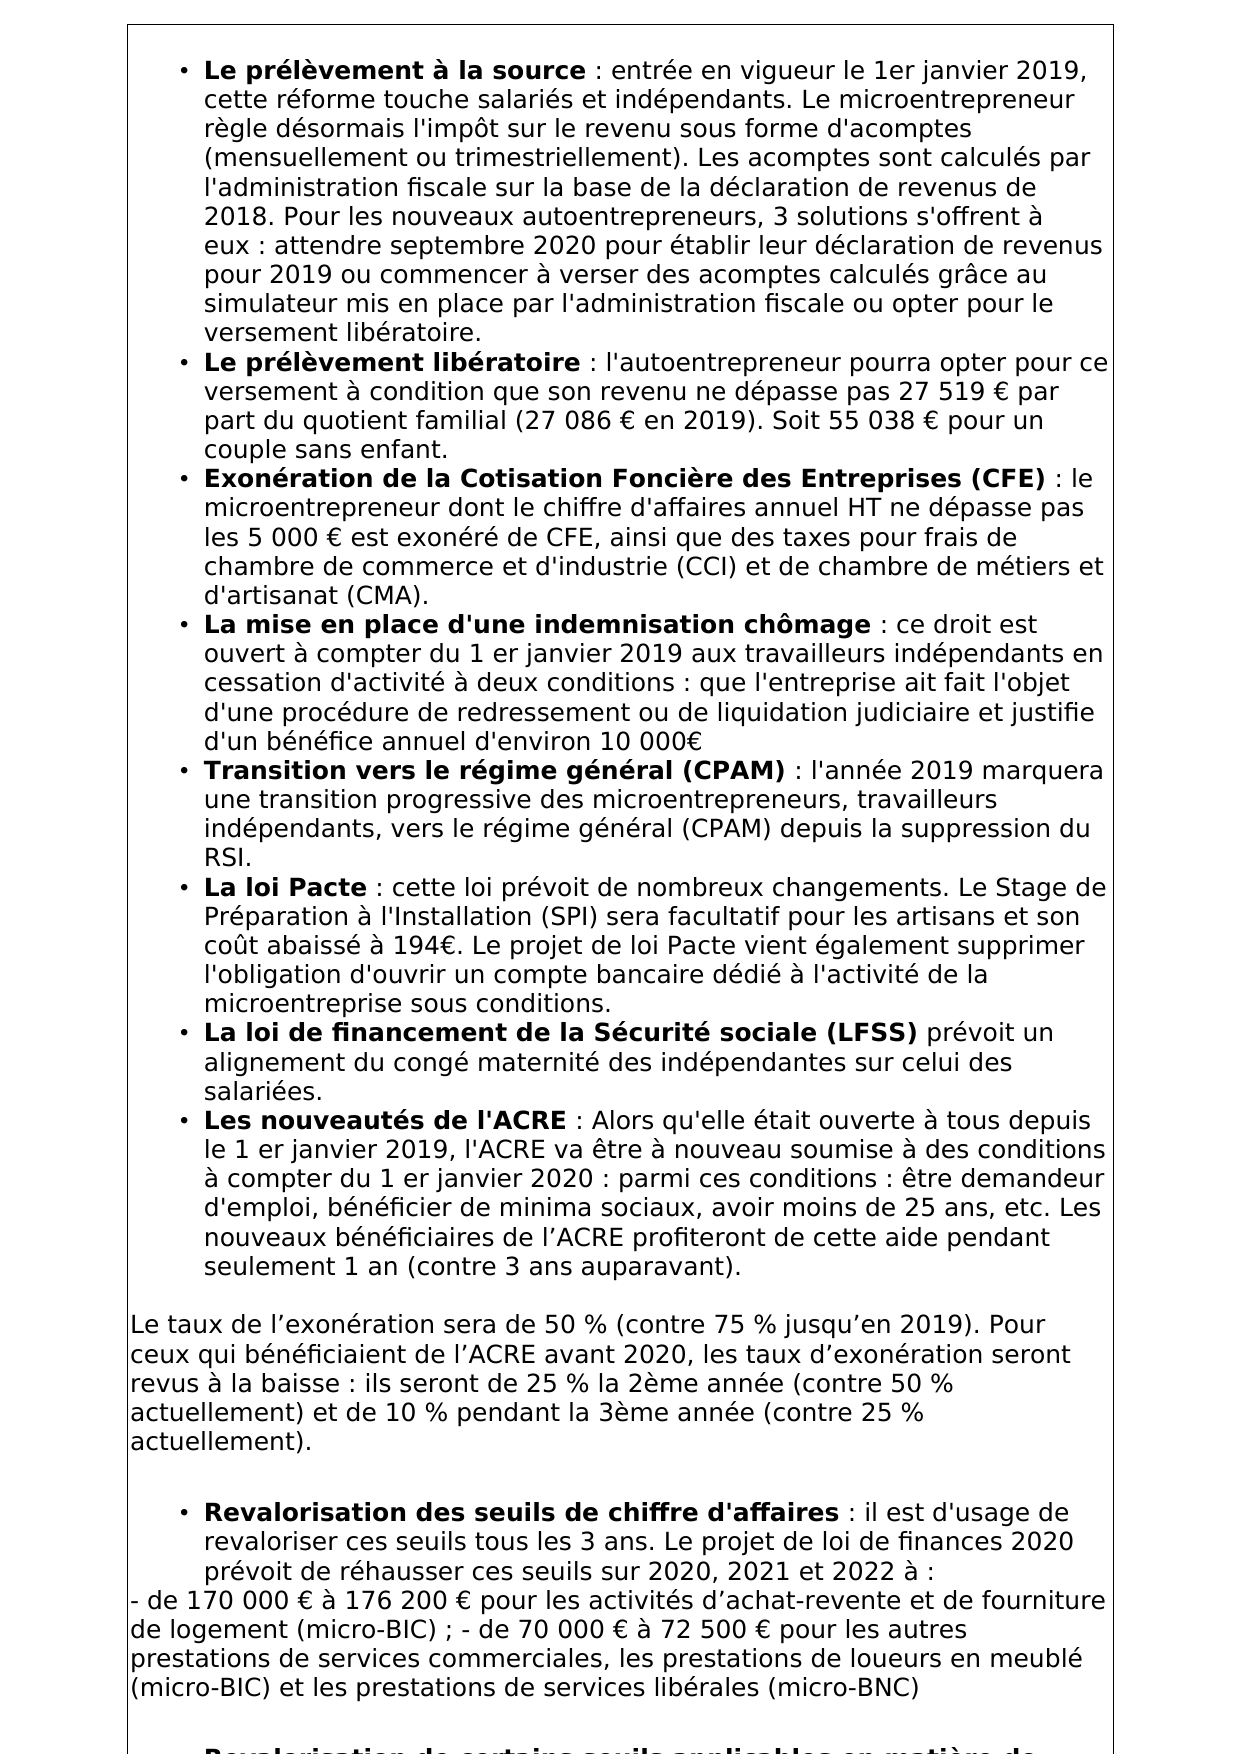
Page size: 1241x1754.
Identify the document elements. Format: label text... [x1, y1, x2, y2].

table_header Le prélèvement à la source : entrée en vigueur le 1er janvier 2019, cette réforme touche salariés et indépendants. Le microentrepreneur règle désormais l'impôt sur le revenu sous forme d'acomptes (mensuellement ou trimestriellement). Les acomptes sont calculés par l'administration fiscale sur la base de la déclaration de revenus de 2018. Pour les nouveaux autoentrepreneurs, 3 solutions s'offrent à eux : attendre septembre 2020 pour établir leur déclaration de revenus pour 2019 ou commencer à verser des acomptes calculés grâce au simulateur mis en place par l'administration fiscale ou opter pour le versement libératoire. Le prélèvement libératoire : l'autoentrepreneur pourra opter pour ce versement à condition que son revenu ne dépasse pas 27 519 € par part du quotient familial (27 086 € en 2019). Soit 55 038 € pour un couple sans enfant. Exonération de la Cotisation Foncière des Entreprises (CFE) : le microentrepreneur dont le chiffre d'affaires annuel HT ne dépasse pas les 5 000 € est exonéré de CFE, ainsi que des taxes pour frais de chambre de commerce et d'industrie (CCI) et de chambre de métiers et d'artisanat (CMA). La mise en place d'une indemnisation chômage : ce droit est ouvert à compter du 1 er janvier 2019 aux travailleurs indépendants en cessation d'activité à deux conditions : que l'entreprise ait fait l'objet d'une procédure de redressement ou de liquidation judiciaire et justifie d'un bénéfice annuel d'environ 10 000€ Transition vers le régime général (CPAM) : l'année 2019 marquera une transition progressive des microentrepreneurs, travailleurs indépendants, vers le régime général (CPAM) depuis la suppression du RSI. La loi Pacte : cette loi prévoit de nombreux changements. Le Stage de Préparation à l'Installation (SPI) sera facultatif pour les artisans et son coût abaissé à 194€. Le projet de loi Pacte vient également supprimer l'obligation d'ouvrir un compte bancaire dédié à l'activité de la microentreprise sous conditions. La loi de financement de la Sécurité sociale (LFSS) prévoit un alignement du congé maternité des indépendantes sur celui des salariées. Les nouveautés de l'ACRE : Alors qu'elle était ouverte à tous depuis le 1 er janvier 2019, l'ACRE va être à nouveau soumise à des conditions à compter du 1 er janvier 2020 : parmi ces conditions : être demandeur d'emploi, bénéficier de minima sociaux, avoir moins de 25 ans, etc. Les nouveaux bénéficiaires de l’ACRE profiteront de cette aide pendant seulement 1 an (contre 3 ans auparavant). Le taux de l’exonération sera de 50 % (contre 75 % jusqu’en 2019). Pour ceux qui bénéficiaient de l’ACRE avant 2020, les taux d’exonération seront revus à la baisse : ils seront de 25 % la 2ème année (contre 50 % actuellement) et de 10 % pendant la 3ème année (contre 25 % actuellement). Revalorisation des seuils de chiffre d'affaires : il est d'usage de revaloriser ces seuils tous les 3 ans. Le projet de loi de finances 2020 prévoit de réhausser ces seuils sur 2020, 2021 et 2022 à : - de 170 000 € à 176 200 € pour les activités d’achat-revente et de fourniture de logement (micro-BIC) ; - de 70 000 € à 72 500 € pour les autres prestations de services commerciales, les prestations de loueurs en meublé (micro-BIC) et les prestations de services libérales (micro-BNC) Revalorisation de certains seuils applicables en matière de TVA : La revalorisation des seuils de chiffre d'affaires s'accompagne naturellement d'une revalorisation des seuils permettant de bénéficier de la franchise de TVA : - seuils classiques de la franchise en base de TVA : 85 800 € pour négoce (achat-revente) et fourniture de logement (80.300 en 2010, 82.800 en 2019) et 34 400 € pour prestations de services et loueurs en meublé (32.100 en 2010, 33.200 en 2019). - seuils majorés de la franchise en base de TVA : 94.300 € pour négoce et fourniture de logement (91.000 € en 2019) et 36.500 € pour prestations de services et loueurs en meublé (35.200 € en 2019). Le régime simplifié d’imposition réel de TVA pourrait s’appliquer aux microentreprises dont les recettes ne dépassent pas 818.000 € pour les activités de négoce et fourniture de logement (789.000 € en 2019) et 247.000 € pour les prestations de services et locations en meublé (238.000 € en 2019). Source : https://www.captaincontrat.com/articles-creation-entreprise/difference-auto-entrepreneur-micro-entreprise [128, 25, 1113, 1754]
